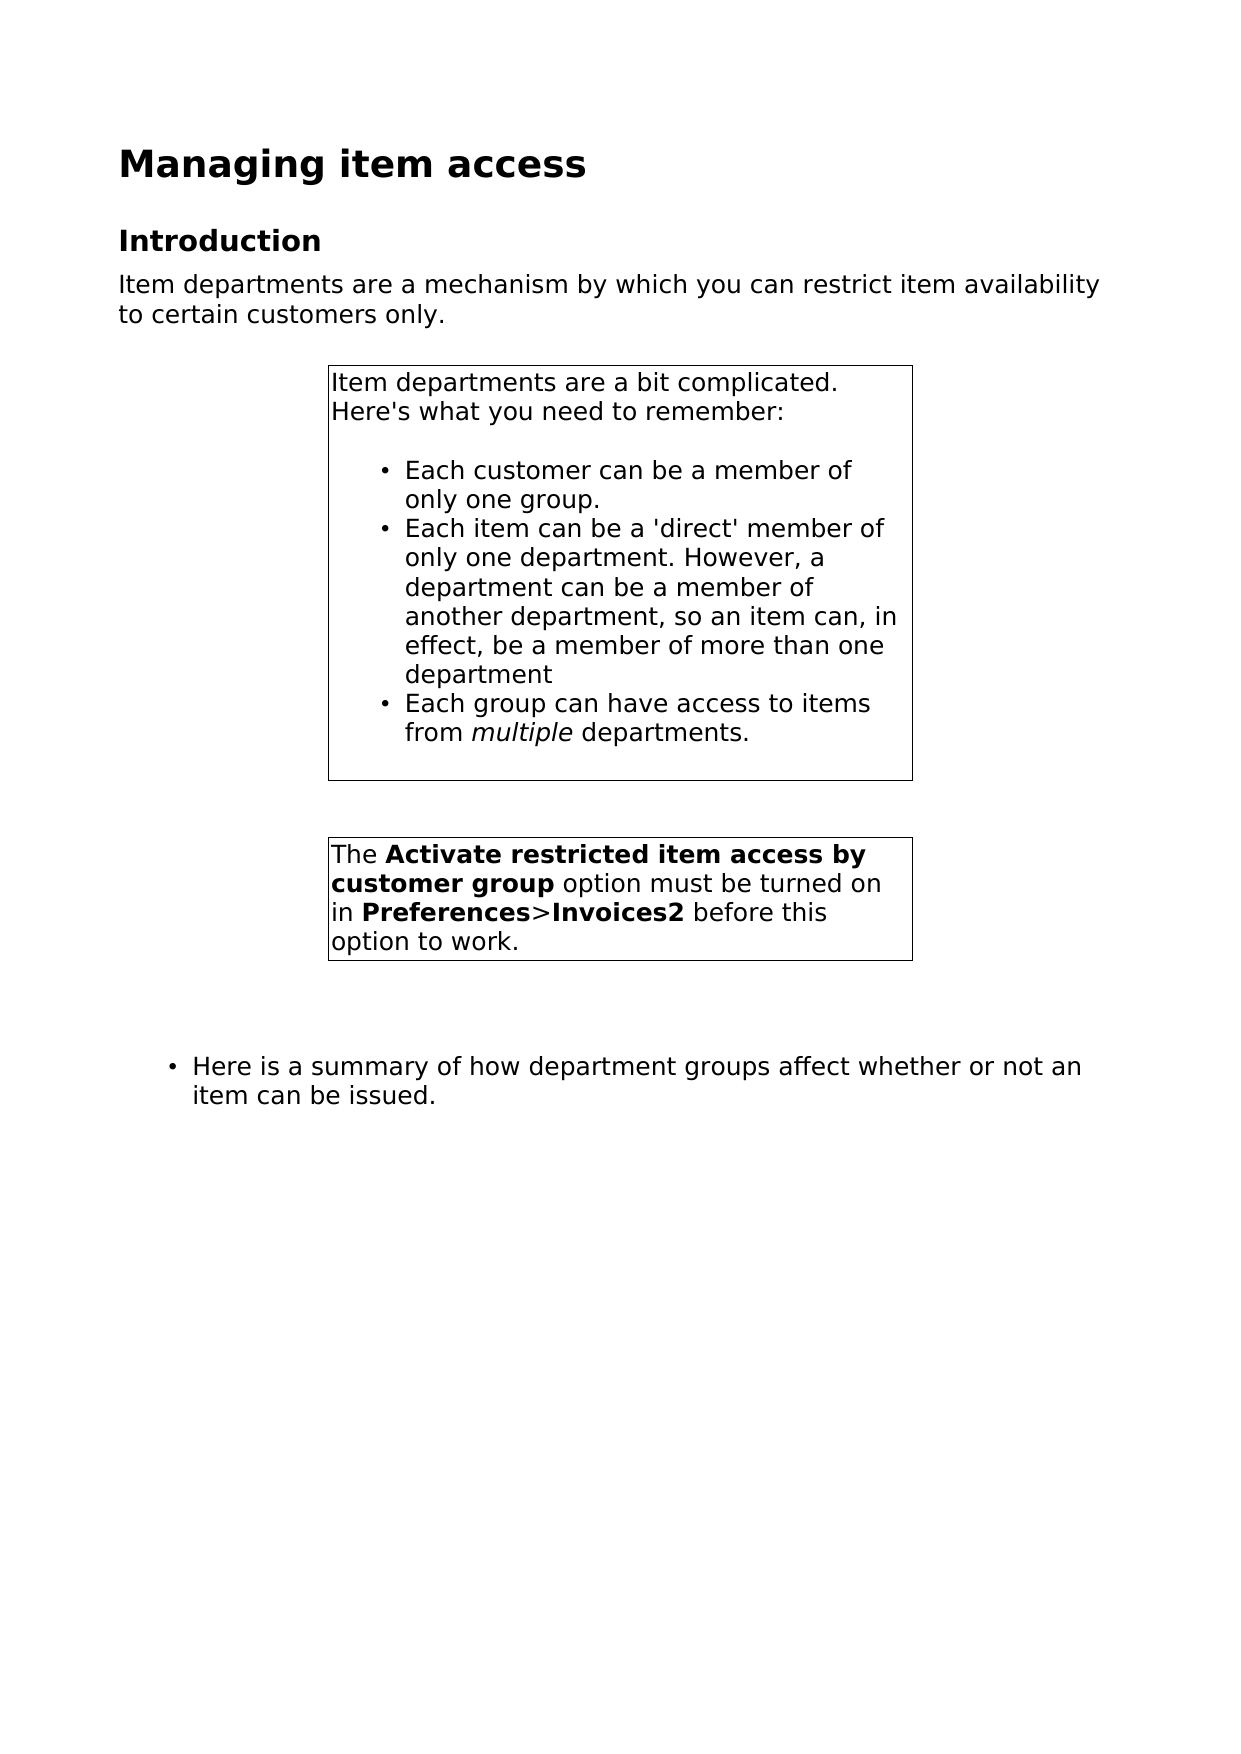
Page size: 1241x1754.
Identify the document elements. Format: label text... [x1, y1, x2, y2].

table_header The Activate restricted item access by customer group option must be turned on in Preferences>Invoices2 before this option to work. [329, 838, 912, 960]
subtitle Introduction [118, 224, 1122, 258]
subtitle Managing item access [118, 143, 1122, 187]
list Here is a summary of how department groups affect whether or not an item can be issued. [177, 1052, 1122, 1110]
text Item departments are a mechanism by which you can restrict item availability to certain customers only. [118, 271, 1122, 329]
table_header Item departments are a bit complicated. Here's what you need to remember: Each customer can be a member of only one group. Each item can be a 'direct' member of only one department. However, a department can be a member of another department, so an item can, in effect, be a member of more than one department Each group can have access to items from multiple departments. [329, 366, 912, 780]
